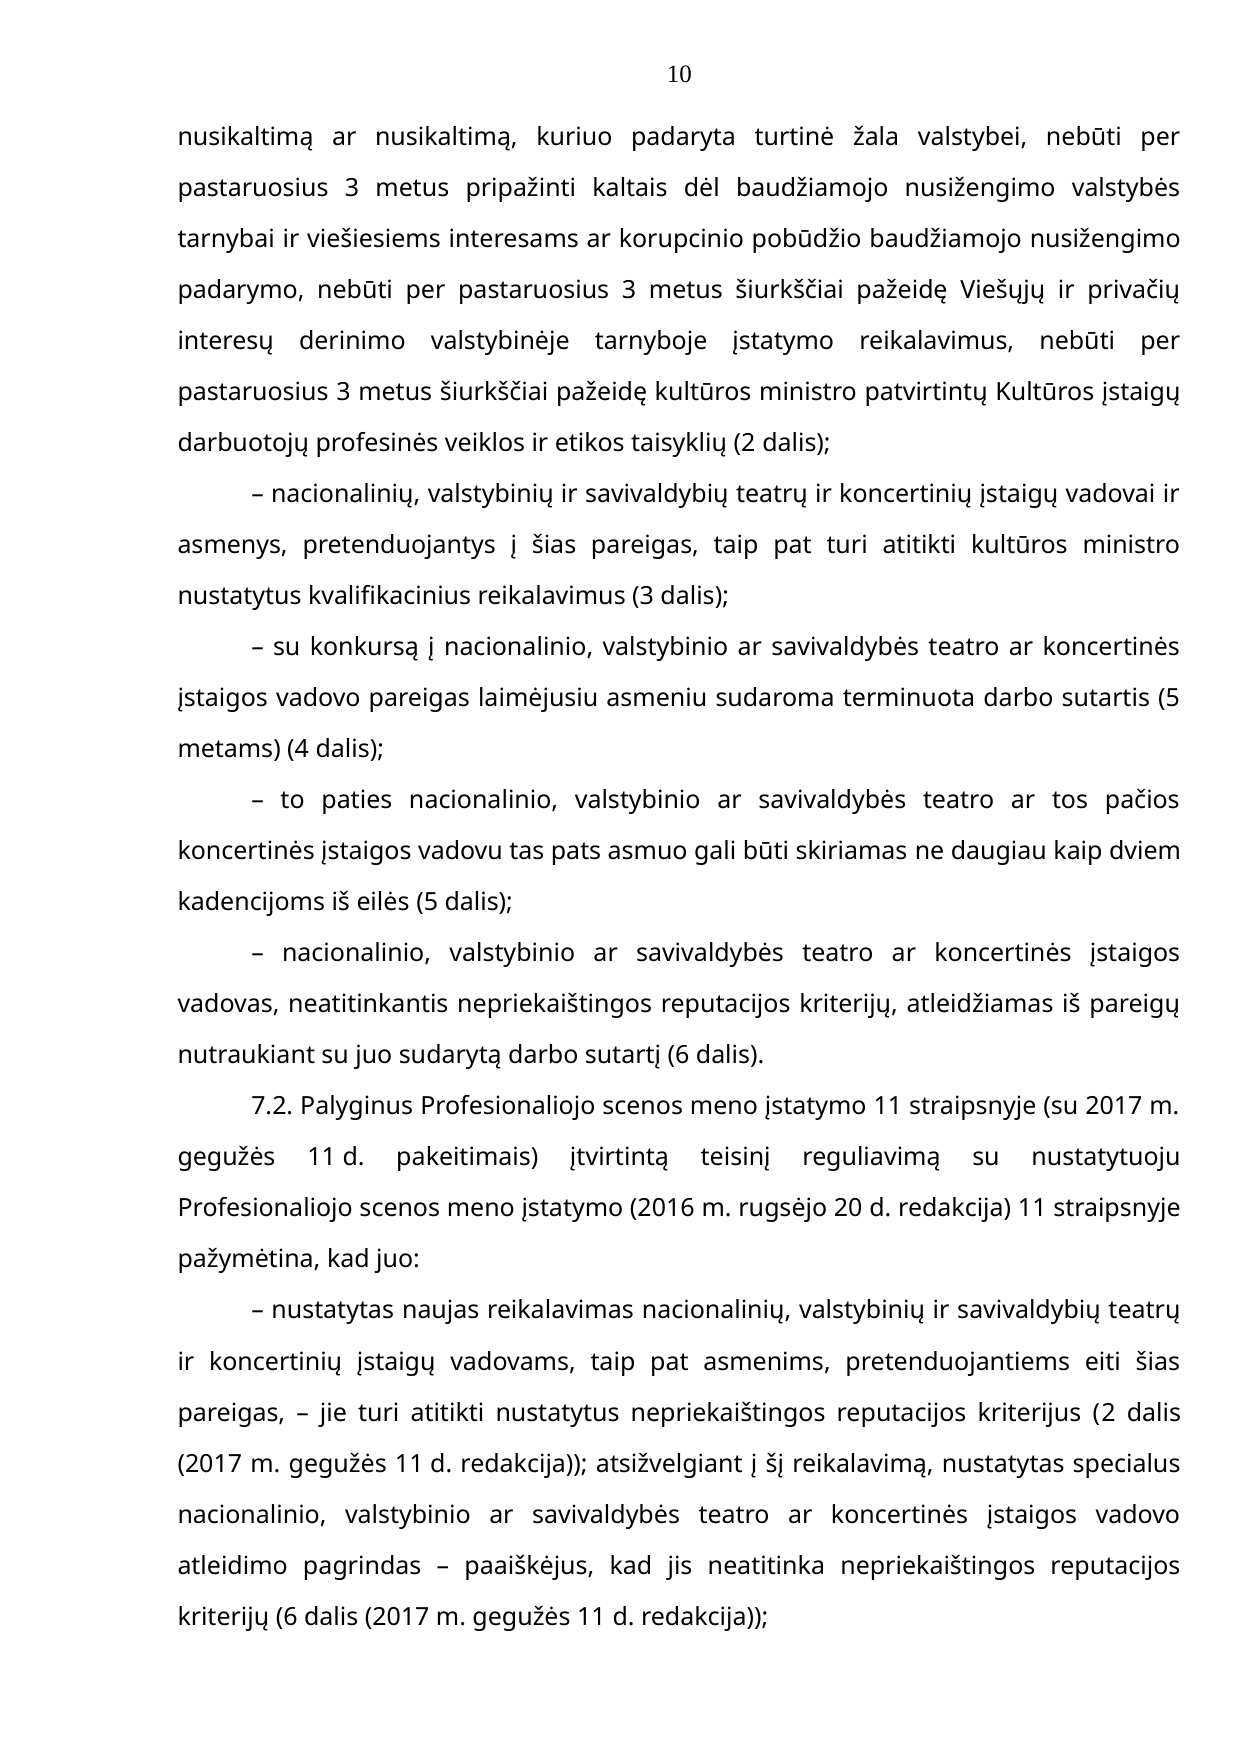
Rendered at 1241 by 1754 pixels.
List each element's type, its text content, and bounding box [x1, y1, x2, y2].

text – nacionalinių, valstybinių ir savivaldybių teatrų ir koncertinių įstaigų vadovai ir asmenys, pretenduojantys į šias pareigas, taip pat turi atitikti kultūros ministro nustatytus kvalifikacinius reikalavimus (3 dalis); [177, 475, 1181, 612]
text – su konkursą į nacionalinio, valstybinio ar savivaldybės teatro ar koncertinės įstaigos vadovo pareigas laimėjusiu asmeniu sudaroma terminuota darbo sutartis (5 metams) (4 dalis); [177, 628, 1181, 765]
text – nustatytas naujas reikalavimas nacionalinių, valstybinių ir savivaldybių teatrų ir koncertinių įstaigų vadovams, taip pat asmenims, pretenduojantiems eiti šias pareigas, – jie turi atitikti nustatytus nepriekaištingos reputacijos kriterijus (2 dalis (2017 m. gegužės 11 d. redakcija)); atsižvelgiant į šį reikalavimą, nustatytas specialus nacionalinio, valstybinio ar savivaldybės teatro ar koncertinės įstaigos vadovo atleidimo pagrindas – paaiškėjus, kad jis neatitinka nepriekaištingos reputacijos kriterijų (6 dalis (2017 m. gegužės 11 d. redakcija)); [177, 1292, 1181, 1632]
text – to paties nacionalinio, valstybinio ar savivaldybės teatro ar tos pačios koncertinės įstaigos vadovu tas pats asmuo gali būti skiriamas ne daugiau kaip dviem kadencijoms iš eilės (5 dalis); [177, 782, 1181, 918]
text 7.2. Palyginus Profesionaliojo scenos meno įstatymo 11 straipsnyje (su 2017 m. gegužės 11 d. pakeitimais) įtvirtintą teisinį reguliavimą su nustatytuoju Profesionaliojo scenos meno įstatymo (2016 m. rugsėjo 20 d. redakcija) 11 straipsnyje pažymėtina, kad juo: [177, 1088, 1181, 1275]
text – nacionalinio, valstybinio ar savivaldybės teatro ar koncertinės įstaigos vadovas, neatitinkantis nepriekaištingos reputacijos kriterijų, atleidžiamas iš pareigų nutraukiant su juo sudarytą darbo sutartį (6 dalis). [177, 935, 1181, 1071]
text nusikaltimą ar nusikaltimą, kuriuo padaryta turtinė žala valstybei, nebūti per pastaruosius 3 metus pripažinti kaltais dėl baudžiamojo nusižengimo valstybės tarnybai ir viešiesiems interesams ar korupcinio pobūdžio baudžiamojo nusižengimo padarymo, nebūti per pastaruosius 3 metus šiurkščiai pažeidę Viešųjų ir privačių interesų derinimo valstybinėje tarnyboje įstatymo reikalavimus, nebūti per pastaruosius 3 metus šiurkščiai pažeidę kultūros ministro patvirtintų Kultūros įstaigų darbuotojų profesinės veiklos ir etikos taisyklių (2 dalis); [177, 118, 1181, 458]
